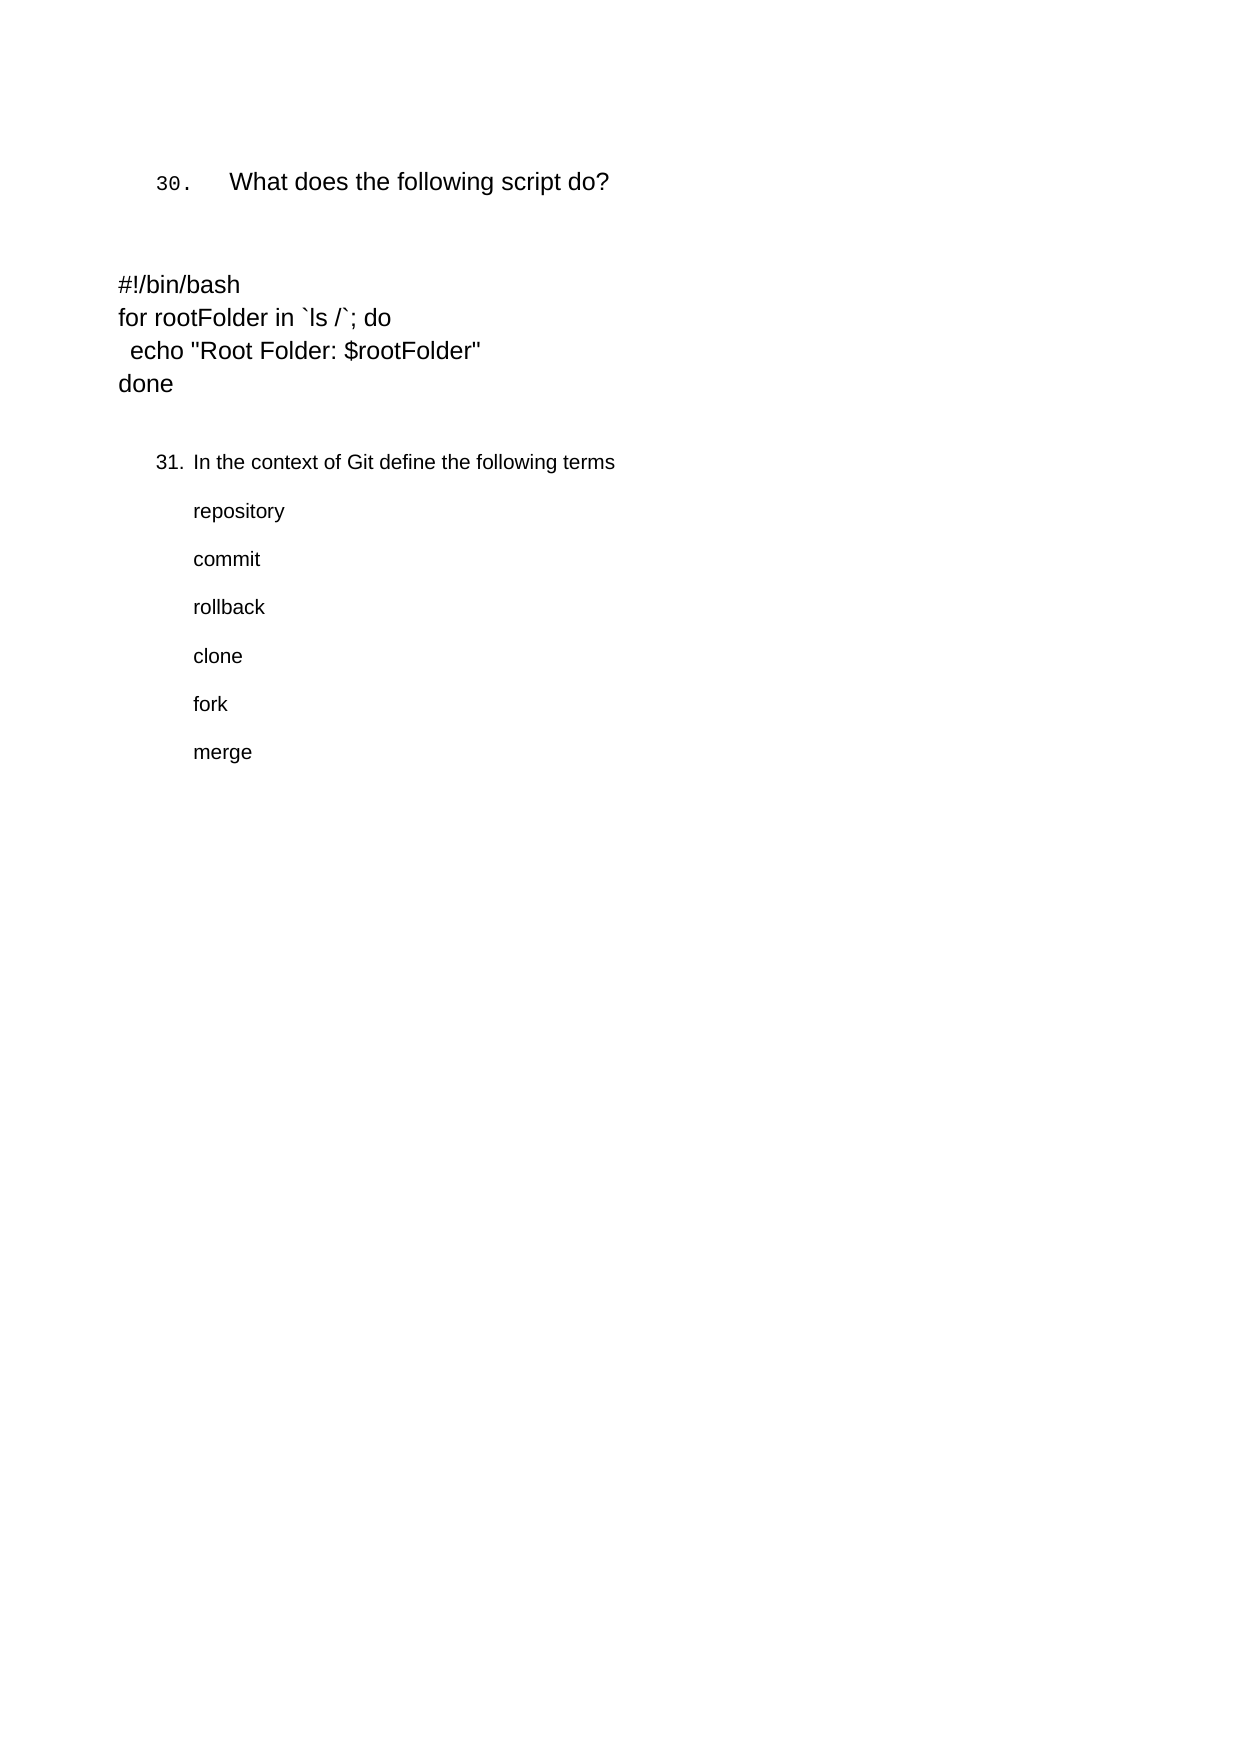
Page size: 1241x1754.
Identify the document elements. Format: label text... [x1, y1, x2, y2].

text for rootFolder in `ls /`; do [118, 303, 1122, 331]
list rollback [156, 595, 1122, 619]
list clone [156, 643, 1122, 667]
list fork [156, 692, 1122, 716]
list merge [156, 740, 1122, 764]
text done [118, 369, 1122, 397]
list commit [156, 547, 1122, 571]
list repository [156, 498, 1122, 522]
text echo "Root Folder: $rootFolder" [118, 336, 1122, 364]
text #!/bin/bash [118, 270, 1122, 298]
list What does the following script do? [156, 166, 1122, 196]
list In the context of Git define the following terms [156, 450, 1122, 474]
